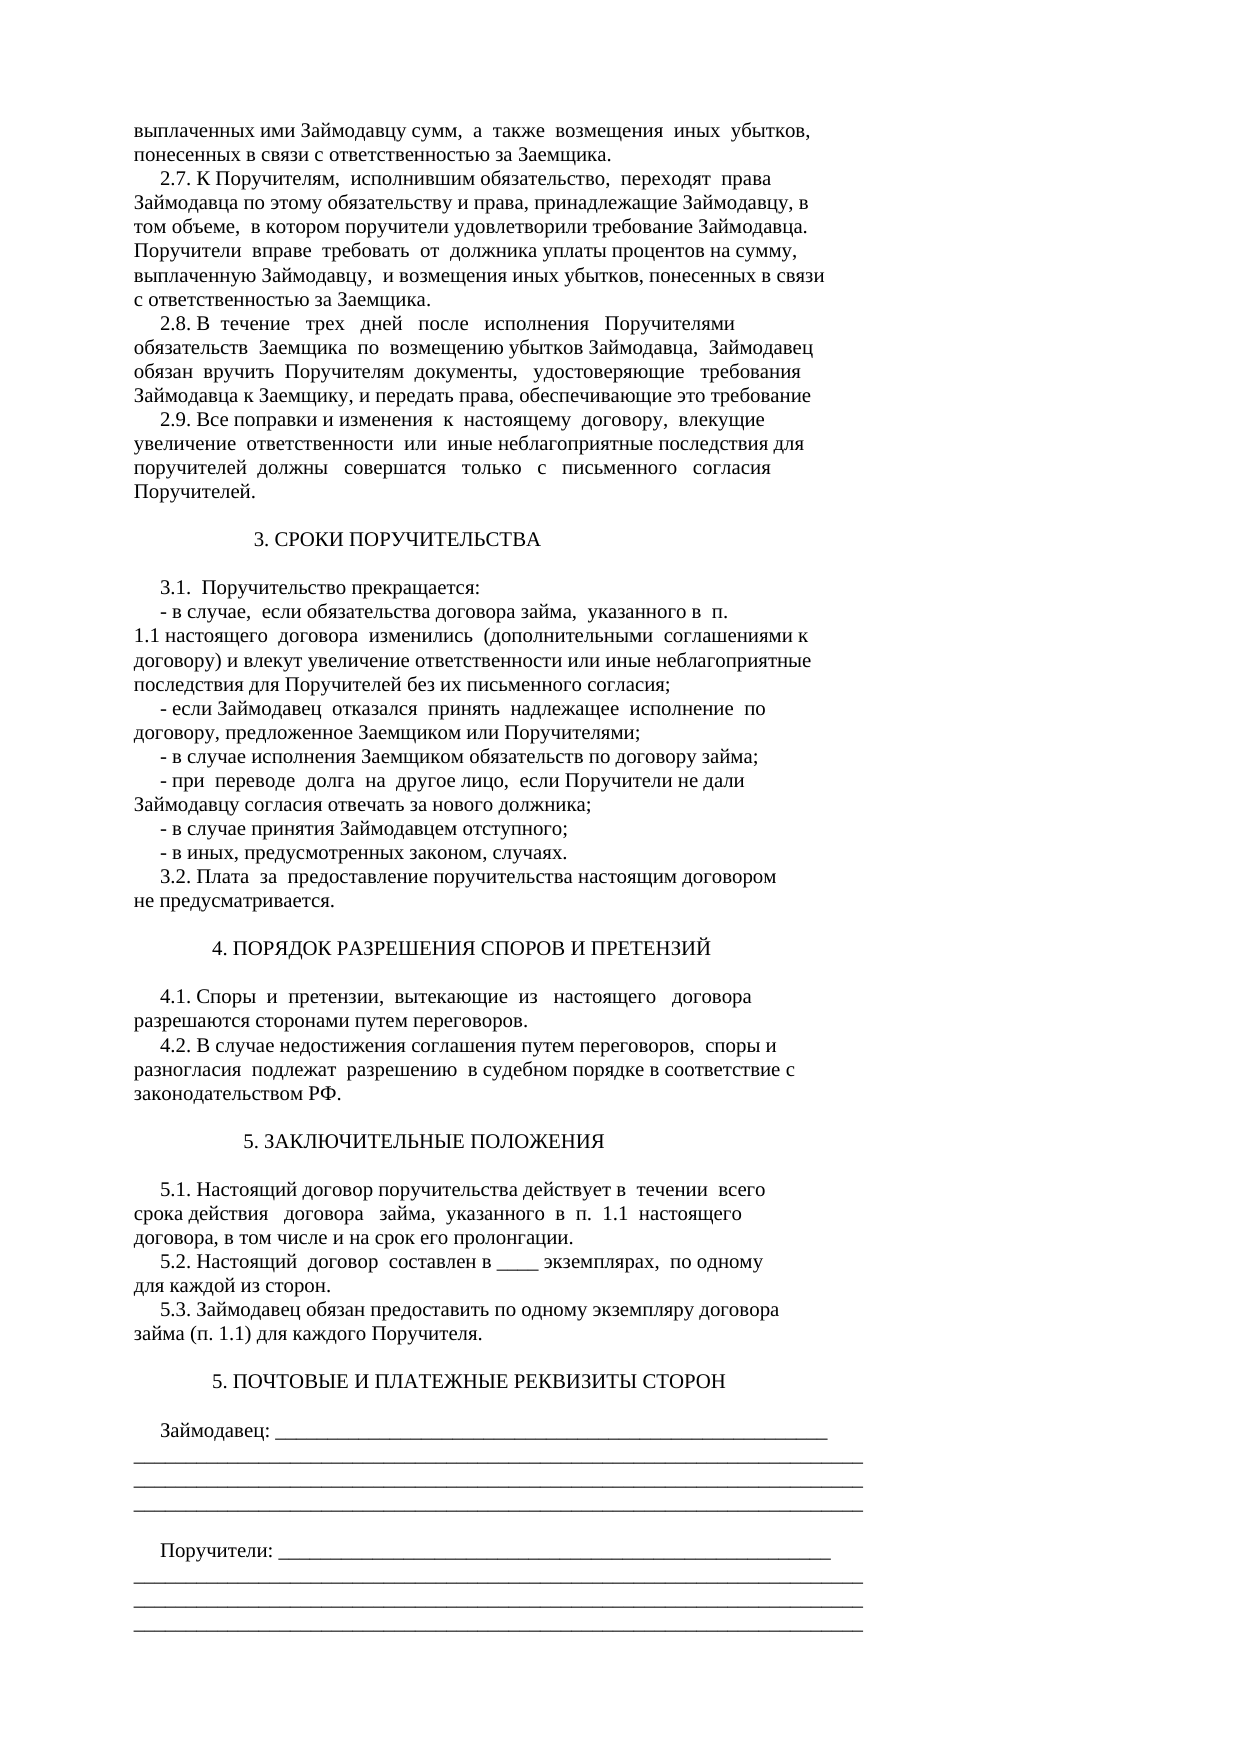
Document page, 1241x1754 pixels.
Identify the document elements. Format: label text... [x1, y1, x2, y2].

text Поручители: _____________________________________________________ [118, 1538, 1122, 1562]
text - при переводе долга на другое лицо, если Поручители не дали [118, 768, 1122, 792]
text 4.1. Споры и претензии, вытекающие из настоящего договора [118, 984, 1122, 1008]
text ______________________________________________________________________ [118, 1490, 1122, 1514]
text последствия для Поручителей без их письменного согласия; [118, 672, 1122, 696]
text для каждой из сторон. [118, 1273, 1122, 1297]
text обязательств Заемщика по возмещению убытков Займодавца, Займодавец [118, 335, 1122, 359]
text ______________________________________________________________________ [118, 1442, 1122, 1466]
text ______________________________________________________________________ [118, 1586, 1122, 1610]
text не предусматривается. [118, 888, 1122, 912]
text Поручителей. [118, 479, 1122, 503]
text понесенных в связи с ответственностью за Заемщика. [118, 142, 1122, 166]
text 5.2. Настоящий договор составлен в ____ экземплярах, по одному [118, 1249, 1122, 1273]
text Займодавцу согласия отвечать за нового должника; [118, 792, 1122, 816]
text 2.9. Все поправки и изменения к настоящему договору, влекущие [118, 407, 1122, 431]
text ______________________________________________________________________ [118, 1562, 1122, 1586]
text - если Займодавец отказался принять надлежащее исполнение по [118, 696, 1122, 720]
text Займодавец: _____________________________________________________ [118, 1417, 1122, 1442]
text займа (п. 1.1) для каждого Поручителя. [118, 1321, 1122, 1345]
text ______________________________________________________________________ [118, 1610, 1122, 1634]
text ______________________________________________________________________ [118, 1466, 1122, 1490]
text 4. ПОРЯДОК РАЗРЕШЕНИЯ СПОРОВ И ПРЕТЕНЗИЙ [118, 936, 1122, 960]
text выплаченных ими Займодавцу сумм, а также возмещения иных убытков, [118, 118, 1122, 142]
text 5.1. Настоящий договор поручительства действует в течении всего [118, 1177, 1122, 1201]
text - в случае, если обязательства договора займа, указанного в п. [118, 599, 1122, 623]
text разрешаются сторонами путем переговоров. [118, 1008, 1122, 1032]
text - в случае принятия Займодавцем отступного; [118, 816, 1122, 840]
text обязан вручить Поручителям документы, удостоверяющие требования [118, 359, 1122, 383]
text законодательством РФ. [118, 1081, 1122, 1105]
text с ответственностью за Заемщика. [118, 287, 1122, 311]
text - в иных, предусмотренных законом, случаях. [118, 840, 1122, 864]
text 2.8. В течение трех дней после исполнения Поручителями [118, 311, 1122, 335]
text разногласия подлежат разрешению в судебном порядке в соответствие с [118, 1057, 1122, 1081]
text выплаченную Займодавцу, и возмещения иных убытков, понесенных в связи [118, 262, 1122, 287]
text увеличение ответственности или иные неблагоприятные последствия для [118, 431, 1122, 455]
text 4.2. В случае недостижения соглашения путем переговоров, споры и [118, 1032, 1122, 1057]
text 3.1. Поручительство прекращается: [118, 575, 1122, 599]
text срока действия договора займа, указанного в п. 1.1 настоящего [118, 1201, 1122, 1225]
text Займодавца по этому обязательству и права, принадлежащие Займодавцу, в [118, 190, 1122, 214]
text 5. ЗАКЛЮЧИТЕЛЬНЫЕ ПОЛОЖЕНИЯ [118, 1129, 1122, 1153]
text 2.7. К Поручителям, исполнившим обязательство, переходят права [118, 166, 1122, 190]
text том объеме, в котором поручители удовлетворили требование Займодавца. [118, 214, 1122, 238]
text договору) и влекут увеличение ответственности или иные неблагоприятные [118, 647, 1122, 672]
text 3. СРОКИ ПОРУЧИТЕЛЬСТВА [118, 527, 1122, 551]
text Поручители вправе требовать от должника уплаты процентов на сумму, [118, 238, 1122, 262]
text Займодавца к Заемщику, и передать права, обеспечивающие это требование [118, 383, 1122, 407]
text - в случае исполнения Заемщиком обязательств по договору займа; [118, 744, 1122, 768]
text договора, в том числе и на срок его пролонгации. [118, 1225, 1122, 1249]
text договору, предложенное Заемщиком или Поручителями; [118, 720, 1122, 744]
text 5.3. Займодавец обязан предоставить по одному экземпляру договора [118, 1297, 1122, 1321]
text 1.1 настоящего договора изменились (дополнительными соглашениями к [118, 623, 1122, 647]
text 3.2. Плата за предоставление поручительства настоящим договором [118, 864, 1122, 888]
text поручителей должны совершатся только с письменного согласия [118, 455, 1122, 479]
text 5. ПОЧТОВЫЕ И ПЛАТЕЖНЫЕ РЕКВИЗИТЫ СТОРОН [118, 1369, 1122, 1393]
